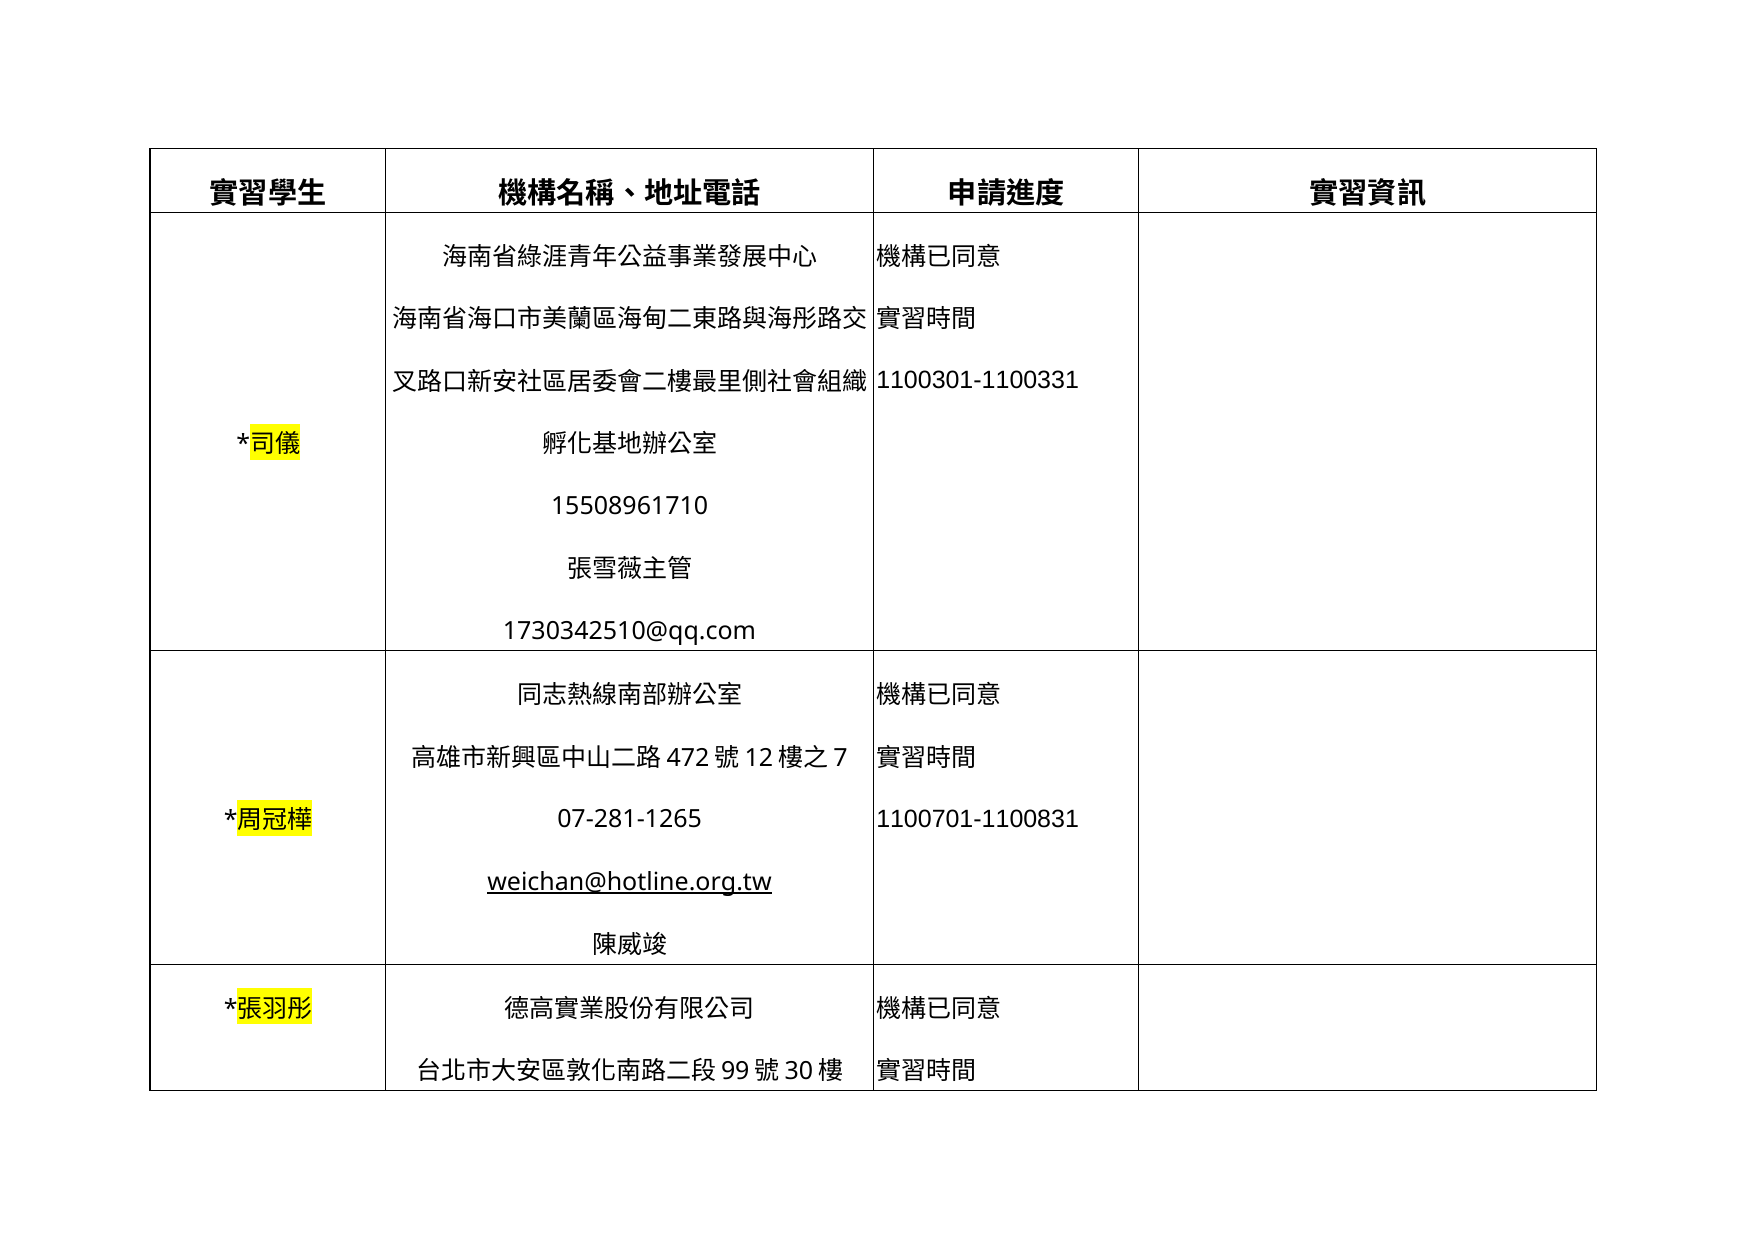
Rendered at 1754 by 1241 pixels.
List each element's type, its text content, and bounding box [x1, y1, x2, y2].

table_cell [1139, 651, 1596, 964]
table_cell [1139, 965, 1596, 1090]
table_header 實習學生 [151, 149, 385, 212]
table_header 申請進度 [874, 149, 1138, 212]
table_cell 機構已同意 實習時間 1100701-1100831 [874, 651, 1138, 964]
table_cell 機構已同意 實習時間 [874, 965, 1138, 1090]
table_cell *張羽彤 [151, 965, 385, 1090]
table_cell [1139, 213, 1596, 650]
table_cell 同志熱線南部辦公室 高雄市新興區中山二路472號12樓之7 07-281-1265 weichan@hotline.org.tw 陳威竣 [386, 651, 873, 964]
table_cell 機構已同意 實習時間 1100301-1100331 [874, 213, 1138, 650]
table_cell *司儀 [151, 213, 385, 650]
table_cell *周冠樺 [151, 651, 385, 964]
table_cell 海南省綠涯青年公益事業發展中心 海南省海口市美蘭區海甸二東路與海彤路交叉路口新安社區居委會二樓最里側社會組織孵化基地辦公室 15508961710 張雪薇主管 1730342510@qq.com [386, 213, 873, 650]
table_header 實習資訊 [1139, 149, 1596, 212]
table_cell 德高實業股份有限公司 台北市大安區敦化南路二段99號30樓 [386, 965, 873, 1090]
table_header 機構名稱、地址電話 [386, 149, 873, 212]
